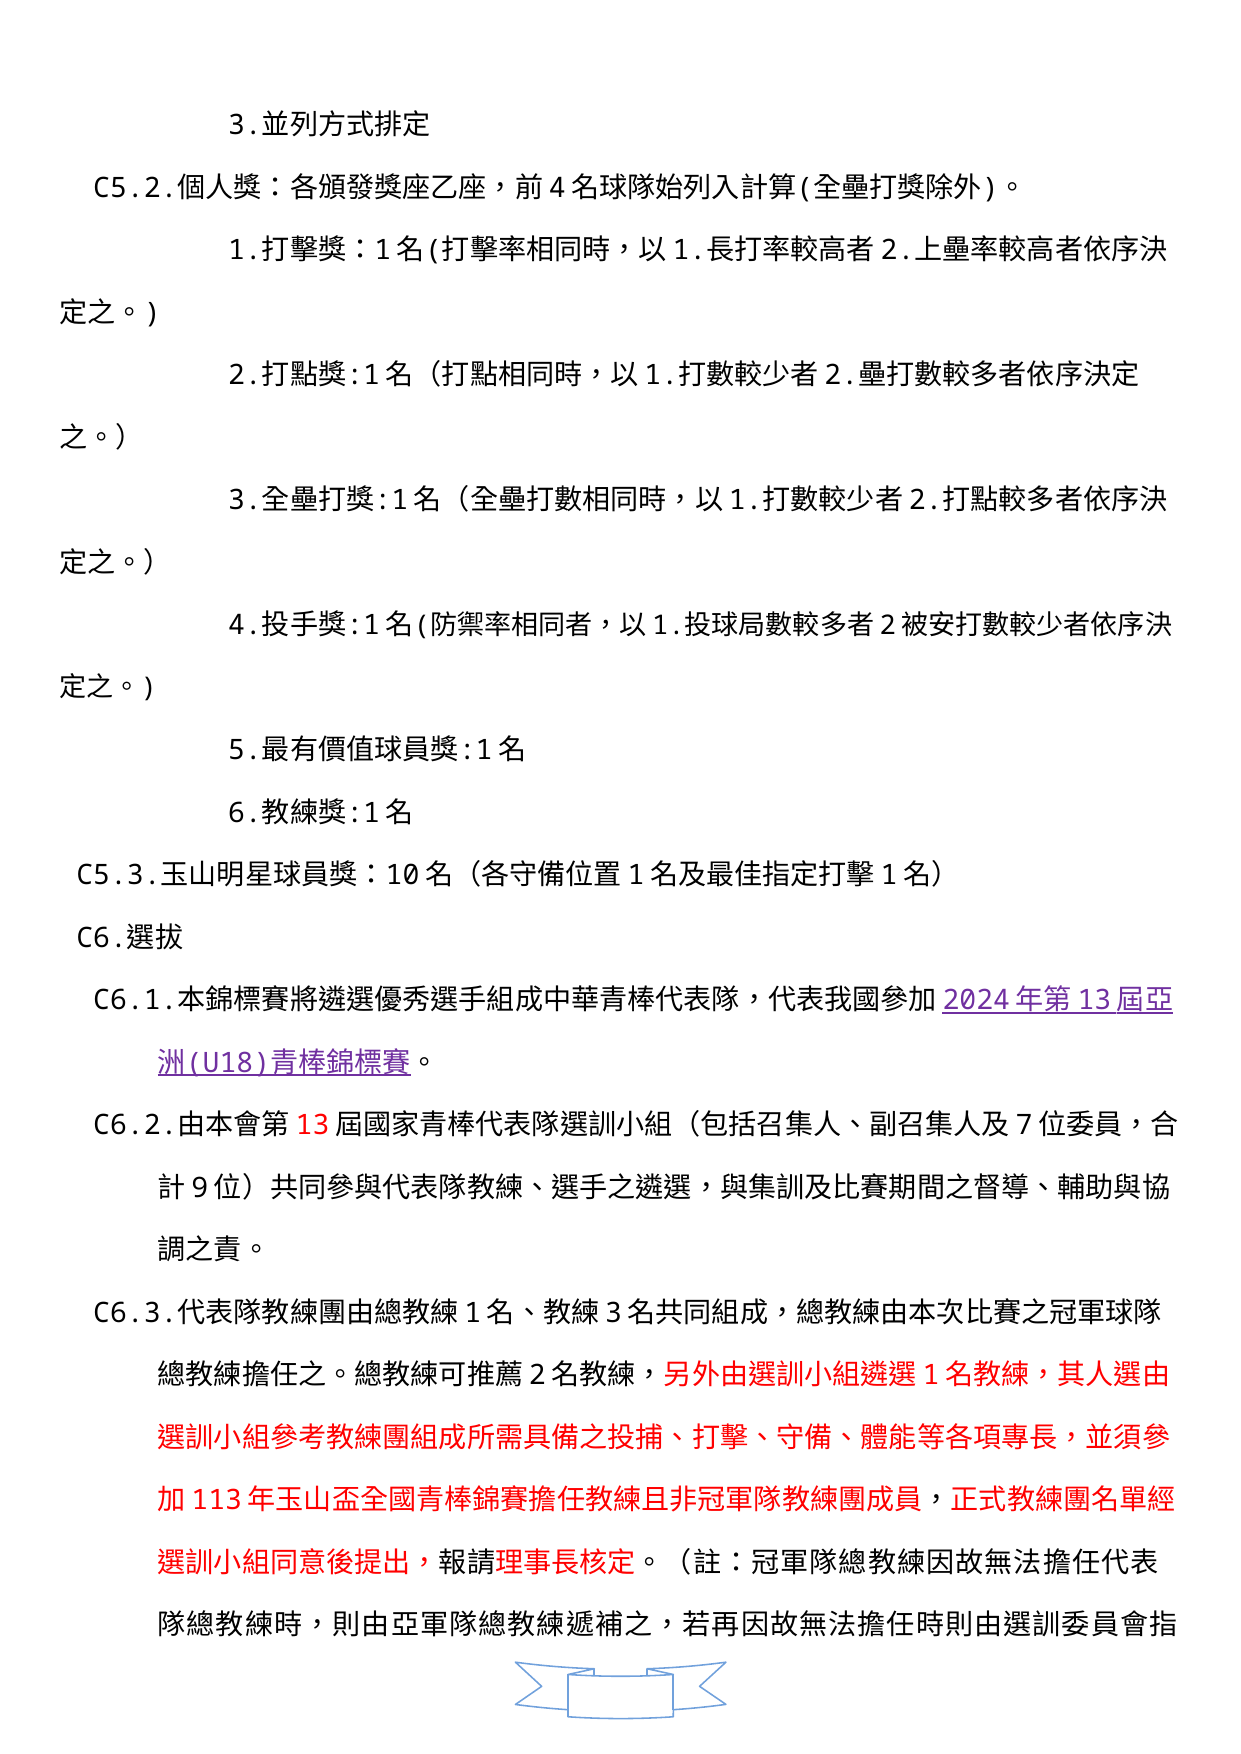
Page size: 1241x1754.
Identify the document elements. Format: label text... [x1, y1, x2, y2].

text C5.2.個人獎：各頒發獎座乙座，前4名球隊始列入計算(全壘打獎除外)。 [59, 143, 1181, 206]
text 6.教練獎:1名 [59, 768, 1181, 831]
text 1.打擊獎：1名(打擊率相同時，以1.長打率較高者2.上壘率較高者依序決定之。) [59, 206, 1181, 331]
text 5.最有價值球員獎:1名 [59, 706, 1181, 768]
text C6.2.由本會第13屆國家青棒代表隊選訓小組（包括召集人、副召集人及7位委員，合計9位）共同參與代表隊教練、選手之遴選，與集訓及比賽期間之督導、輔助與協調之責。 [59, 1081, 1181, 1268]
text C6.1.本錦標賽將遴選優秀選手組成中華青棒代表隊，代表我國參加2024年第13屆亞洲(U18)青棒錦標賽。 [59, 956, 1181, 1081]
text C6.3.代表隊教練團由總教練1名、教練3名共同組成，總教練由本次比賽之冠軍球隊總教練擔任之。總教練可推薦2名教練，另外由選訓小組遴選1名教練，其人選由選訓小組參考教練團組成所需具備之投捕、打擊、守備、體能等各項專長，並須參加113年玉山盃全國青棒錦賽擔任教練且非冠軍隊教練團成員，正式教練團名單經選訓小組同意後提出，報請理事長核定。（註：冠軍隊總教練因故無法擔任代表隊總教練時，則由亞軍隊總教練遞補之，若再因故無法擔任時則由選訓委員會指 [59, 1268, 1181, 1643]
text 3.全壘打獎:1名（全壘打數相同時，以1.打數較少者2.打點較多者依序決定之。） [59, 456, 1181, 581]
text C6.選拔 [59, 893, 1181, 956]
text 4.投手獎:1名(防禦率相同者，以1.投球局數較多者2被安打數較少者依序決定之。) [59, 581, 1181, 706]
text C5.3.玉山明星球員獎：10名（各守備位置1名及最佳指定打擊1名） [59, 831, 1181, 893]
text 3.並列方式排定 [59, 81, 1181, 143]
text 2.打點獎:1名（打點相同時，以1.打數較少者2.壘打數較多者依序決定之。） [59, 331, 1181, 456]
